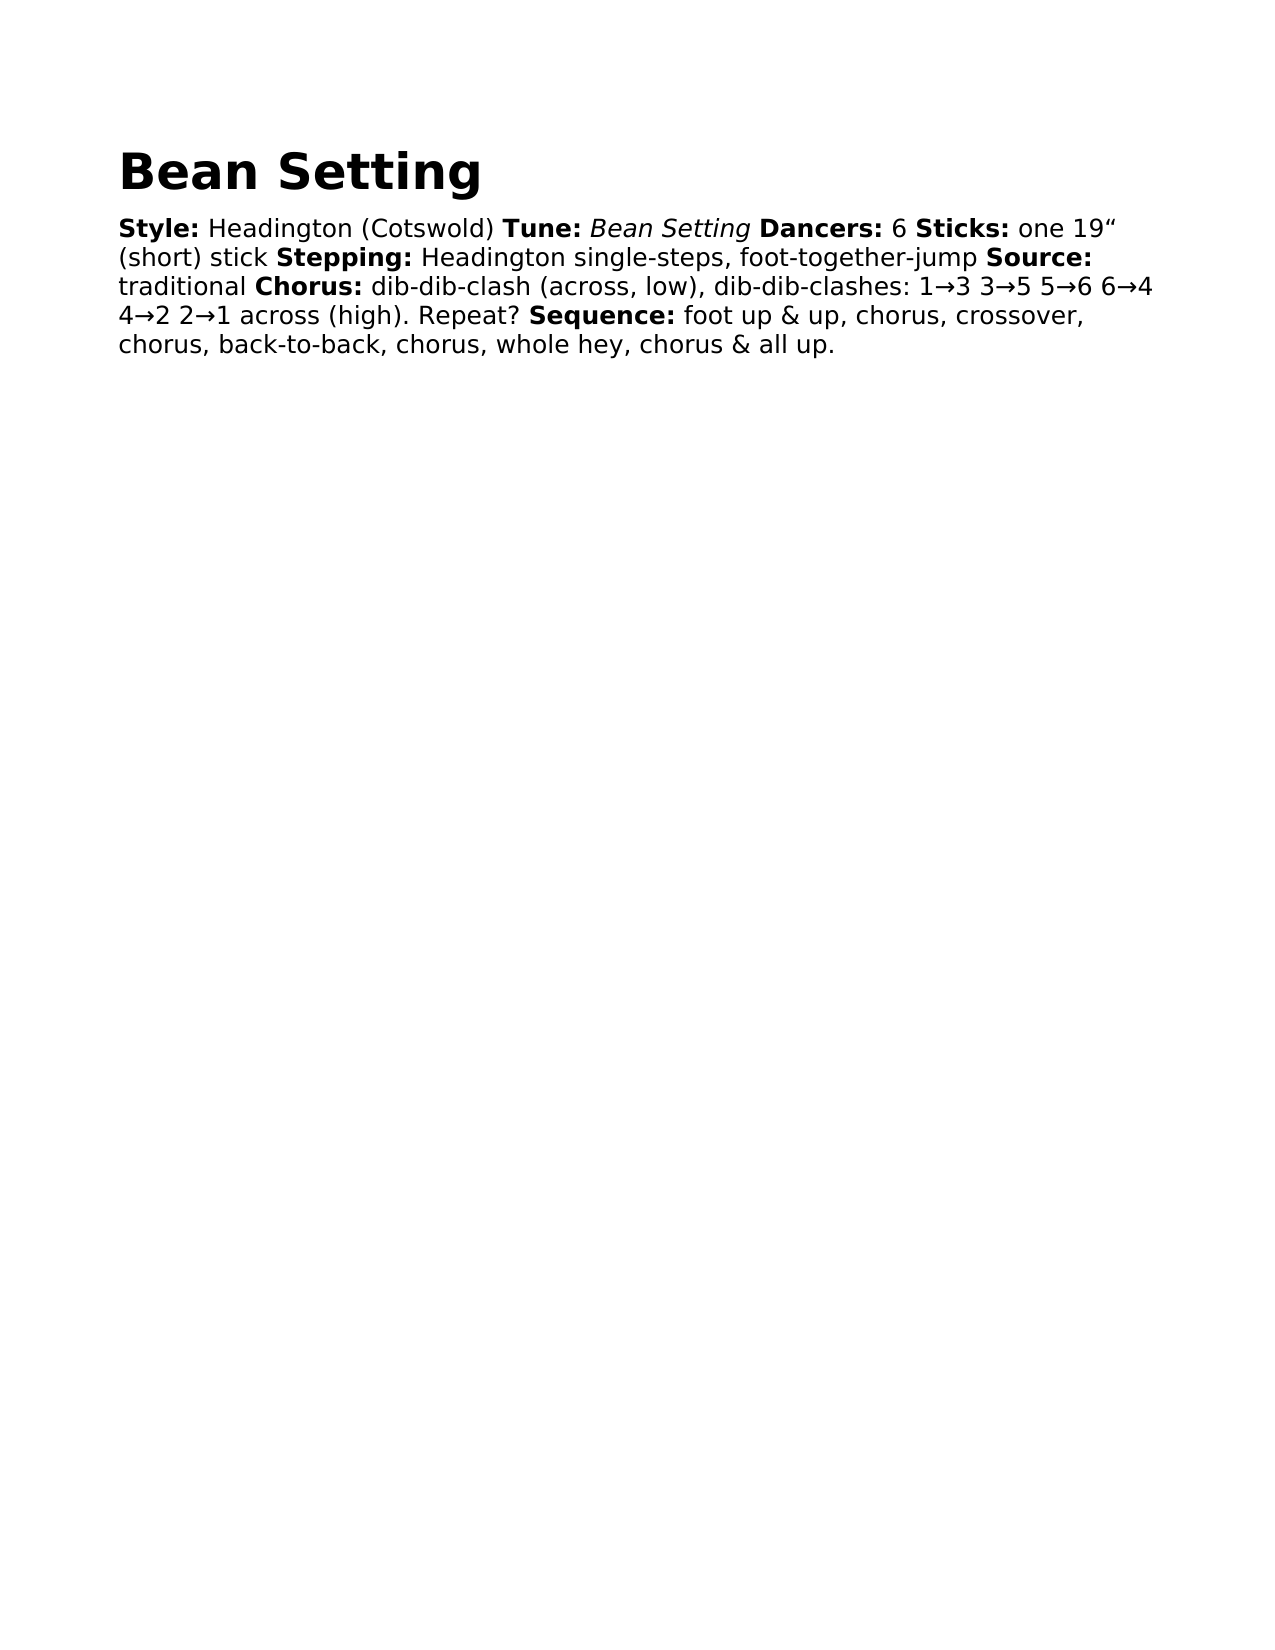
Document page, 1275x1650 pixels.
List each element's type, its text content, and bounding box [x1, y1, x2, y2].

subtitle Bean Setting [118, 143, 1157, 201]
text Style: Headington (Cotswold) Tune: Bean Setting Dancers: 6 Sticks: one 19“ (short) stick Stepping: Headington single-steps, foot-together-jump Source: traditional Chorus: dib-dib-clash (across, low), dib-dib-clashes: 1→3 3→5 5→6 6→4 4→2 2→1 across (high). Repeat? Sequence: foot up & up, chorus, crossover, chorus, back-to-back, chorus, whole hey, chorus & all up. [118, 214, 1157, 360]
